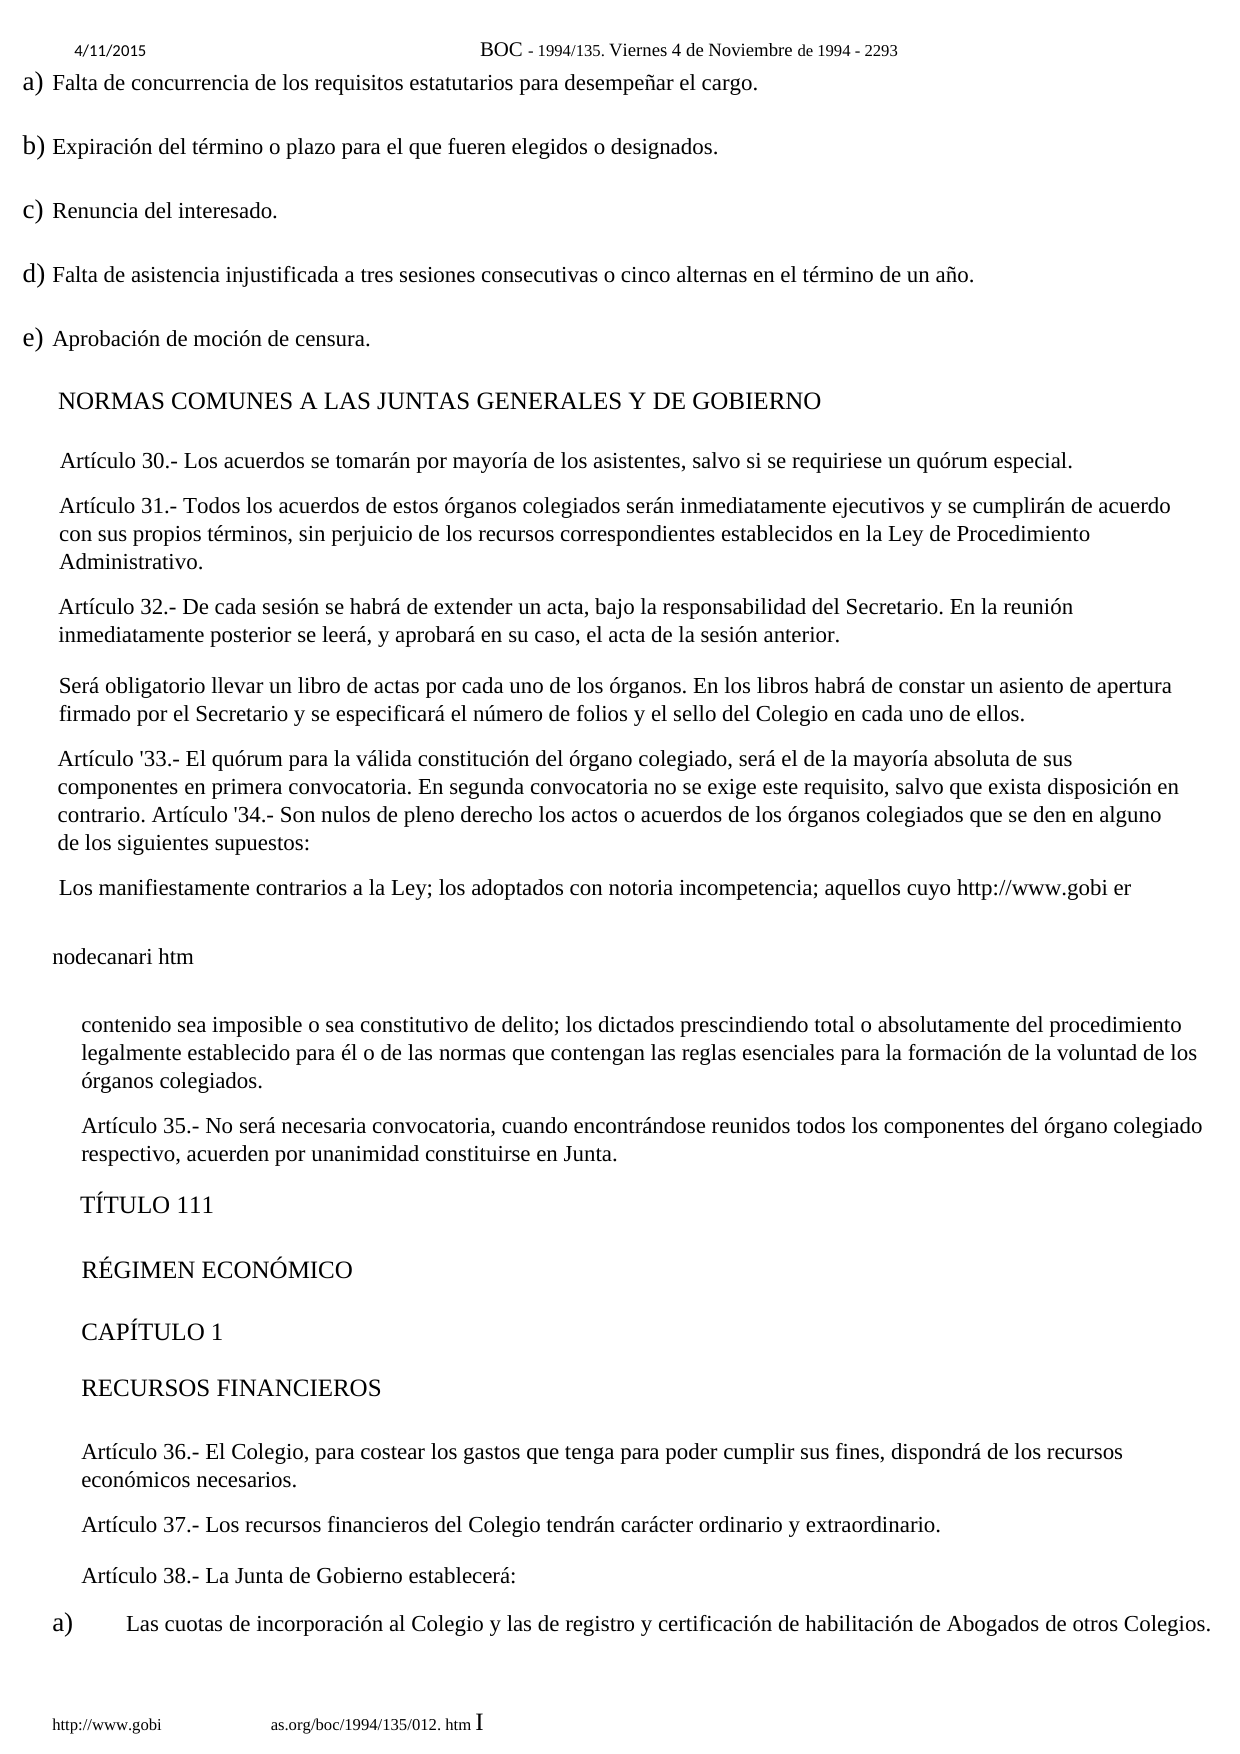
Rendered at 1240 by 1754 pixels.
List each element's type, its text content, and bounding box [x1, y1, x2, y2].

text Artículo 35.- No será necesaria convocatoria, cuando encontrándose reunidos todos los componentes del órgano colegiado respectivo, acuerden por unanimidad constituirse en Junta. [81, 1112, 1225, 1167]
text CAPÍTULO 1 [81, 1317, 1226, 1346]
text RÉGIMEN ECONÓMICO [81, 1255, 1226, 1284]
text Artículo 38.- La Junta de Gobierno establecerá: [81, 1562, 1225, 1588]
list Falta de asistencia injustificada a tres sesiones consecutivas o cinco alternas en el término de un año. [22, 257, 1225, 288]
text RECURSOS FINANCIEROS [81, 1373, 1226, 1402]
text Artículo '33.- El quórum para la válida constitución del órgano colegiado, será el de la mayoría absoluta de sus componentes en primera convocatoria. En segunda convocatoria no se exige este requisito, salvo que exista disposición en contrario. Artículo '34.- Son nulos de pleno derecho los actos o acuerdos de los órganos colegiados que se den en alguno de los siguientes supuestos: [57, 745, 1189, 856]
text Será obligatorio llevar un libro de actas por cada uno de los órganos. En los libros habrá de constar un asiento de apertura firmado por el Secretario y se especificará el número de folios y el sello del Colegio en cada uno de ellos. [58, 672, 1188, 727]
text Los manifiestamente contrarios a la Ley; los adoptados con notoria incompetencia; aquellos cuyo http://www.gobi er nodecanari htm [52, 874, 1225, 969]
list Las cuotas de incorporación al Colegio y las de registro y certificación de habilitación de Abogados de otros Colegios. [52, 1607, 1225, 1638]
list Aprobación de moción de censura. [22, 322, 1225, 353]
text Artículo 32.- De cada sesión se habrá de extender un acta, bajo la responsabilidad del Secretario. En la reunión inmediatamente posterior se leerá, y aprobará en su caso, el acta de la sesión anterior. [58, 593, 1225, 648]
text TÍTULO 111 [80, 1190, 1226, 1219]
list Renuncia del interesado. [22, 193, 1225, 224]
text Artículo 37.- Los recursos financieros del Colegio tendrán carácter ordinario y extraordinario. [81, 1511, 1225, 1537]
list Falta de concurrencia de los requisitos estatutarios para desempeñar el cargo. [22, 65, 1225, 96]
text Artículo 31.- Todos los acuerdos de estos órganos colegiados serán inmediatamente ejecutivos y se cumplirán de acuerdo con sus propios términos, sin perjuicio de los recursos correspondientes establecidos en la Ley de Procedimiento Administrativo. [59, 492, 1190, 575]
list Expiración del término o plazo para el que fueren elegidos o designados. [22, 129, 1225, 160]
text Artículo 36.- El Colegio, para costear los gastos que tenga para poder cumplir sus fines, dispondrá de los recursos económicos necesarios. [81, 1438, 1225, 1492]
text Artículo 30.- Los acuerdos se tomarán por mayoría de los asistentes, salvo si se requiriese un quórum especial. [59, 447, 1225, 474]
text NORMAS COMUNES A LAS JUNTAS GENERALES Y DE GOBIERNO [58, 386, 1226, 414]
text contenido sea imposible o sea constitutivo de delito; los dictados prescindiendo total o absolutamente del procedimiento legalmente establecido para él o de las normas que contengan las reglas esenciales para la formación de la voluntad de los órganos colegiados. [81, 1011, 1213, 1094]
